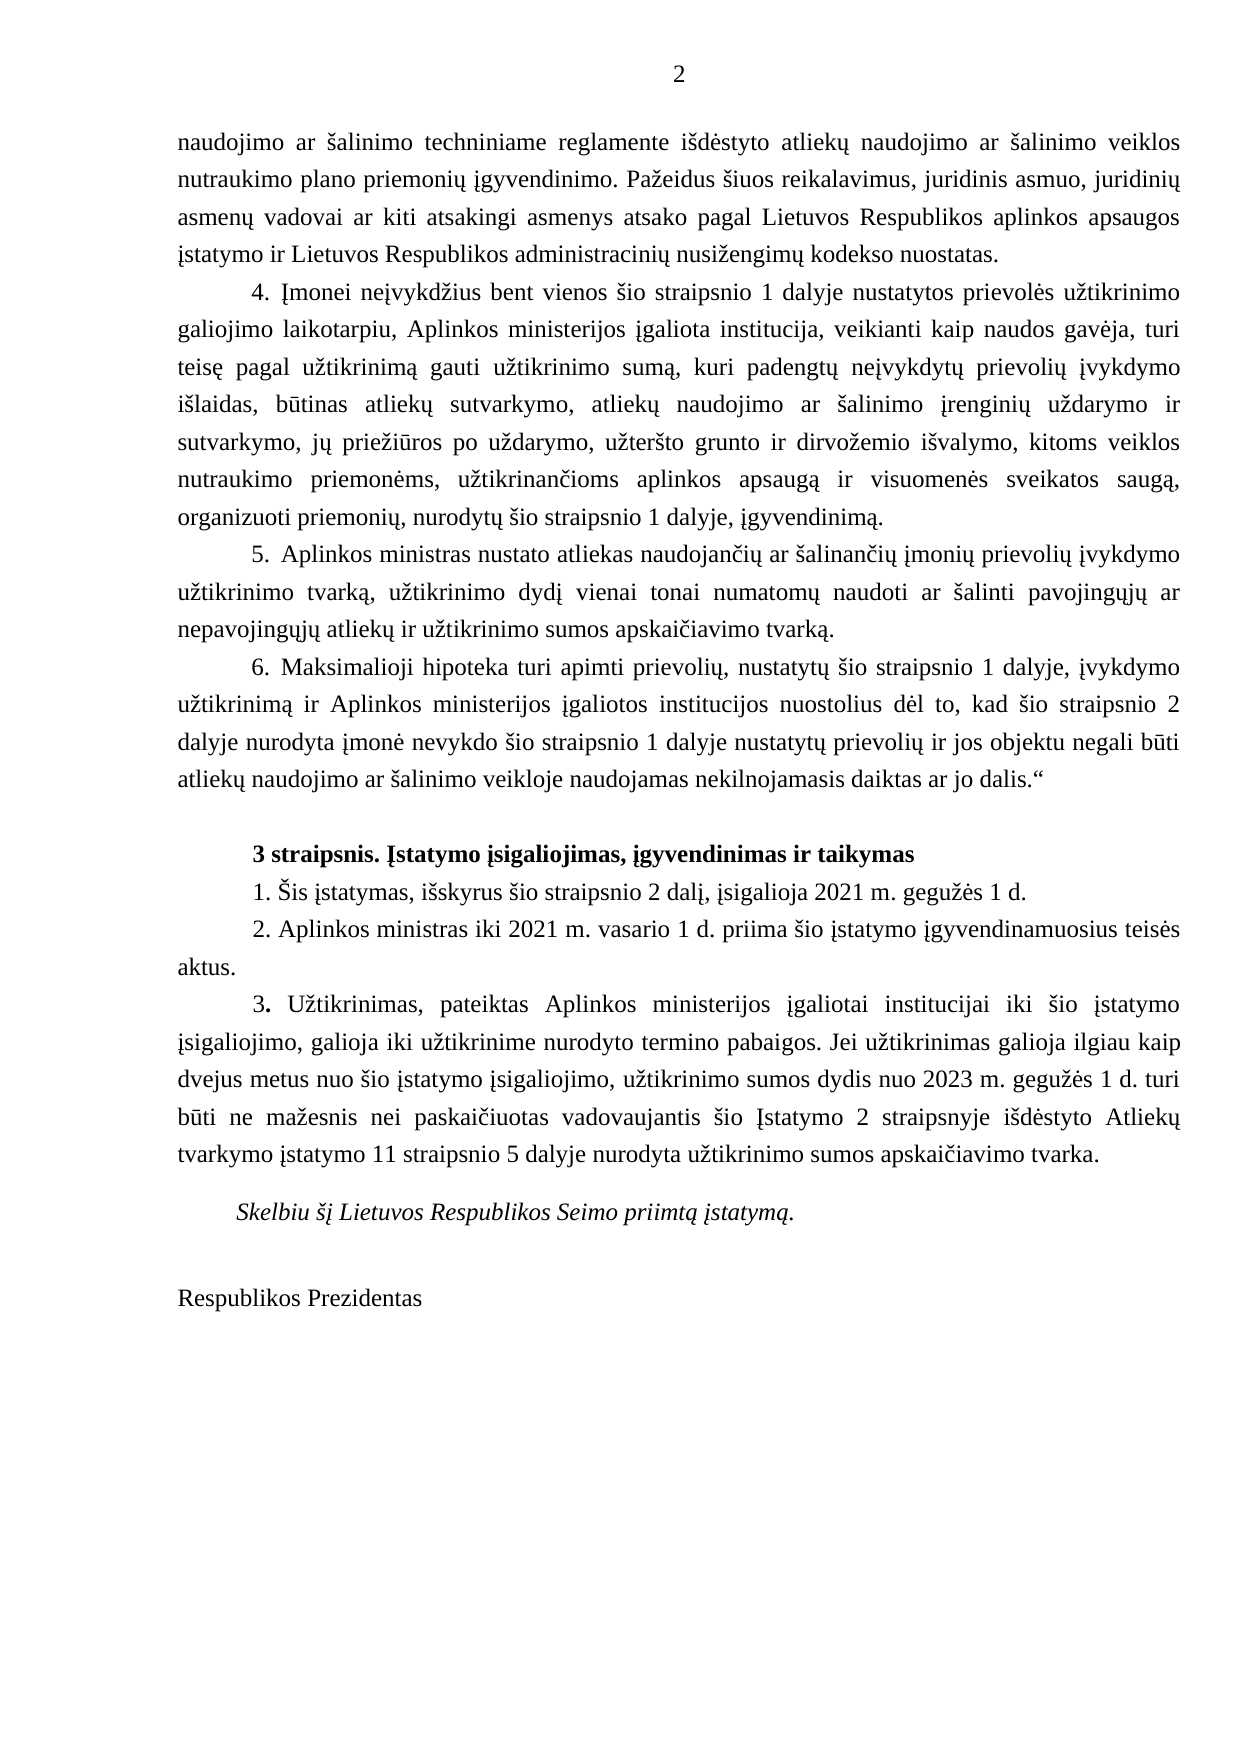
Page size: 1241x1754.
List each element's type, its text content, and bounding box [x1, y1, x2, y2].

text 3 straipsnis. Įstatymo įsigaliojimas, įgyvendinimas ir taikymas [177, 831, 1181, 868]
text 4. Įmonei neįvykdžius bent vienos šio straipsnio 1 dalyje nustatytos prievolės užtikrinimo galiojimo laikotarpiu, Aplinkos ministerijos įgaliota institucija, veikianti kaip naudos gavėja, turi teisę pagal užtikrinimą gauti užtikrinimo sumą, kuri padengtų neįvykdytų prievolių įvykdymo išlaidas, būtinas atliekų sutvarkymo, atliekų naudojimo ar šalinimo įrenginių uždarymo ir sutvarkymo, jų priežiūros po uždarymo, užteršto grunto ir dirvožemio išvalymo, kitoms veiklos nutraukimo priemonėms, užtikrinančioms aplinkos apsaugą ir visuomenės sveikatos saugą, organizuoti priemonių, nurodytų šio straipsnio 1 dalyje, įgyvendinimą. [177, 268, 1181, 531]
text 3. Užtikrinimas, pateiktas Aplinkos ministerijos įgaliotai institucijai iki šio įstatymo įsigaliojimo, galioja iki užtikrinime nurodyto termino pabaigos. Jei užtikrinimas galioja ilgiau kaip dvejus metus nuo šio įstatymo įsigaliojimo, užtikrinimo sumos dydis nuo 2023 m. gegužės 1 d. turi būti ne mažesnis nei paskaičiuotas vadovaujantis šio Įstatymo 2 straipsnyje išdėstyto Atliekų tvarkymo įstatymo 11 straipsnio 5 dalyje nurodyta užtikrinimo sumos apskaičiavimo tvarka. [177, 981, 1181, 1168]
text 5. Aplinkos ministras nustato atliekas naudojančių ar šalinančių įmonių prievolių įvykdymo užtikrinimo tvarką, užtikrinimo dydį vienai tonai numatomų naudoti ar šalinti pavojingųjų ar nepavojingųjų atliekų ir užtikrinimo sumos apskaičiavimo tvarką. [177, 531, 1181, 643]
text naudojimo ar šalinimo techniniame reglamente išdėstyto atliekų naudojimo ar šalinimo veiklos nutraukimo plano priemonių įgyvendinimo. Pažeidus šiuos reikalavimus, juridinis asmuo, juridinių asmenų vadovai ar kiti atsakingi asmenys atsako pagal Lietuvos Respublikos aplinkos apsaugos įstatymo ir Lietuvos Respublikos administracinių nusižengimų kodekso nuostatas. [177, 118, 1181, 268]
text 6. Maksimalioji hipoteka turi apimti prievolių, nustatytų šio straipsnio 1 dalyje, įvykdymo užtikrinimą ir Aplinkos ministerijos įgaliotos institucijos nuostolius dėl to, kad šio straipsnio 2 dalyje nurodyta įmonė nevykdo šio straipsnio 1 dalyje nustatytų prievolių ir jos objektu negali būti atliekų naudojimo ar šalinimo veikloje naudojamas nekilnojamasis daiktas ar jo dalis.“ [177, 643, 1181, 793]
text 2. Aplinkos ministras iki 2021 m. vasario 1 d. priima šio įstatymo įgyvendinamuosius teisės aktus. [177, 906, 1181, 981]
text Skelbiu šį Lietuvos Respublikos Seimo priimtą įstatymą. [177, 1197, 1181, 1226]
text Respublikos Prezidentas [177, 1283, 1181, 1312]
text 1. Šis įstatymas, išskyrus šio straipsnio 2 dalį, įsigalioja 2021 m. gegužės 1 d. [177, 868, 1181, 906]
